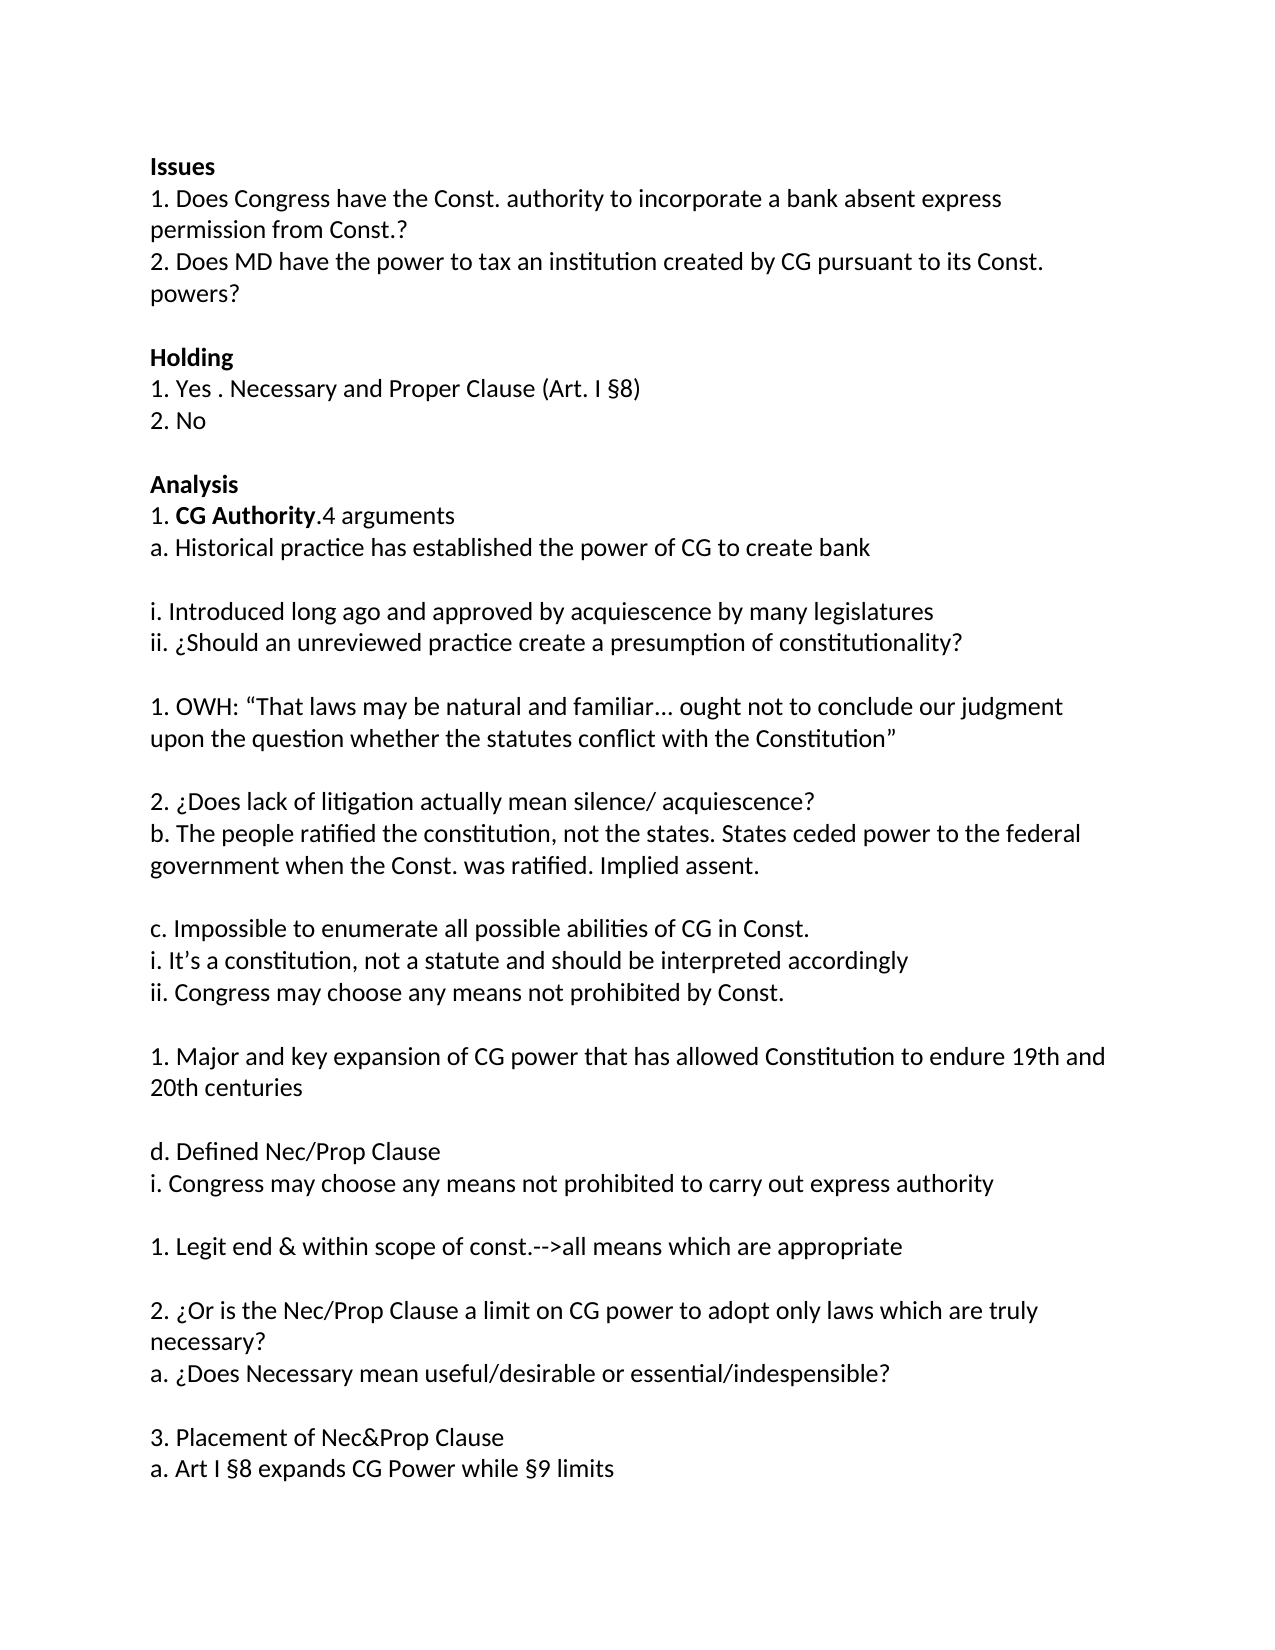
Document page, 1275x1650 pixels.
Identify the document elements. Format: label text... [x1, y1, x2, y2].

text Issues [150, 150, 1125, 182]
text Holding [150, 341, 1125, 372]
text d. Defined Nec/Prop Clause [150, 1135, 1125, 1167]
text i. It’s a constitution, not a statute and should be interpreted accordingly [150, 944, 1125, 976]
text 3. Placement of Nec&Prop Clause [150, 1421, 1125, 1453]
text 1. Yes . Necessary and Proper Clause (Art. I §8) [150, 372, 1125, 404]
text 1. CG Authority.4 arguments [150, 499, 1125, 531]
text a. Art I §8 expands CG Power while §9 limits [150, 1453, 1125, 1484]
text ii. ¿Should an unreviewed practice create a presumption of constitutionality? [150, 627, 1125, 658]
text 1. OWH: “That laws may be natural and familiar... ought not to conclude our judgment upon the question whether the statutes conflict with the Constitution” [150, 690, 1125, 754]
text 2. ¿Does lack of litigation actually mean silence/ acquiescence? [150, 785, 1125, 817]
text ii. Congress may choose any means not prohibited by Const. [150, 976, 1125, 1008]
text 1. Major and key expansion of CG power that has allowed Constitution to endure 19th and 20th centuries [150, 1039, 1125, 1103]
text powers? [150, 277, 1125, 309]
text Analysis [150, 468, 1125, 499]
text 2. ¿Or is the Nec/Prop Clause a limit on CG power to adopt only laws which are truly necessary? [150, 1294, 1125, 1357]
text 2. Does MD have the power to tax an institution created by CG pursuant to its Const. [150, 245, 1125, 277]
text i. Congress may choose any means not prohibited to carry out express authority [150, 1167, 1125, 1198]
text 2. No [150, 404, 1125, 436]
text i. Introduced long ago and approved by acquiescence by many legislatures [150, 595, 1125, 627]
text a. Historical practice has established the power of CG to create bank [150, 531, 1125, 563]
text c. Impossible to enumerate all possible abilities of CG in Const. [150, 912, 1125, 944]
text a. ¿Does Necessary mean useful/desirable or essential/indespensible? [150, 1357, 1125, 1389]
text permission from Const.? [150, 213, 1125, 245]
text b. The people ratified the constitution, not the states. States ceded power to the federal government when the Const. was ratified. Implied assent. [150, 817, 1125, 881]
text 1. Legit end & within scope of const.-->all means which are appropriate [150, 1230, 1125, 1262]
text 1. Does Congress have the Const. authority to incorporate a bank absent express [150, 182, 1125, 213]
